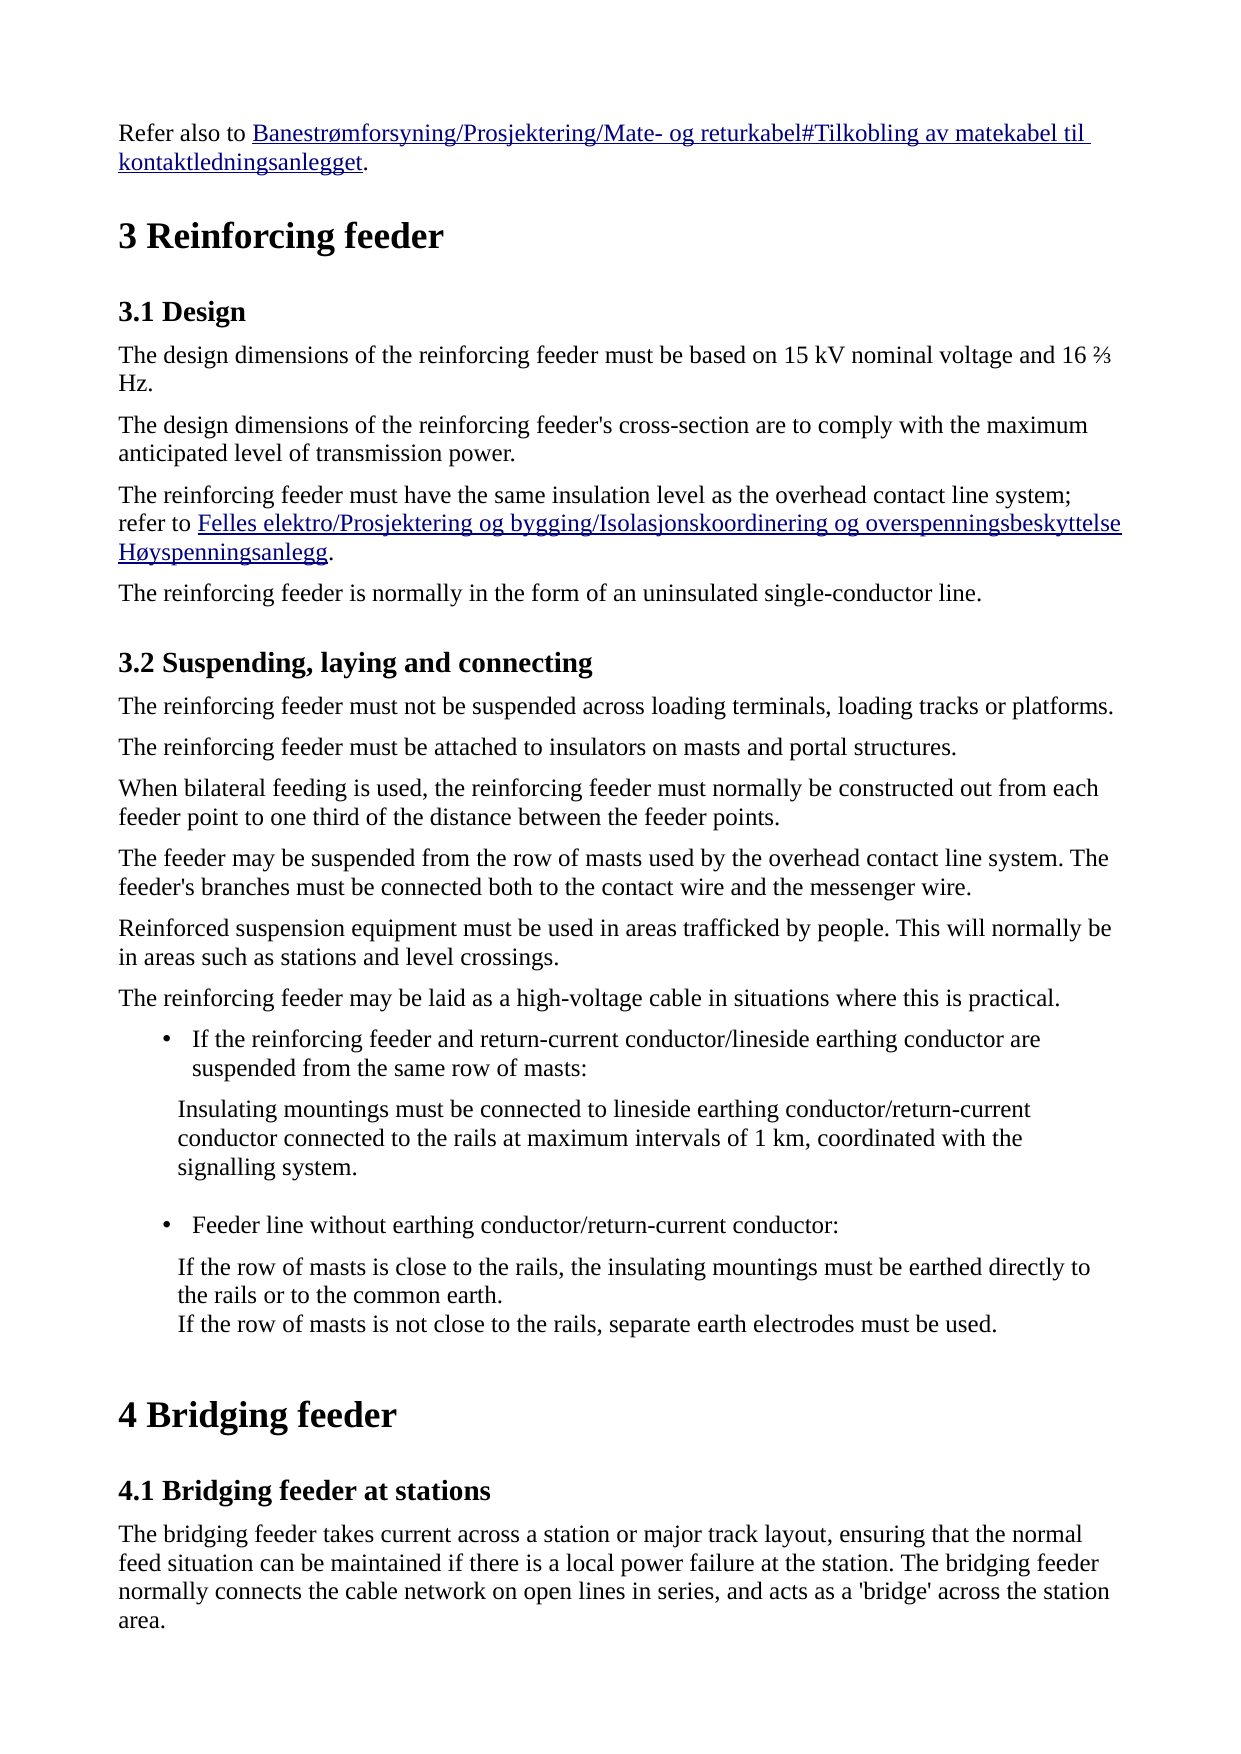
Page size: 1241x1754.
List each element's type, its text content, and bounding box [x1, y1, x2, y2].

text Reinforced suspension equipment must be used in areas trafficked by people. This will normally be in areas such as stations and level crossings. [118, 913, 1122, 971]
list Insulating mountings must be connected to lineside earthing conductor/return-current conductor connected to the rails at maximum intervals of 1 km, coordinated with the signalling system. [177, 1094, 1122, 1181]
text The reinforcing feeder is normally in the form of an uninsulated single-conductor line. [118, 578, 1122, 607]
text The reinforcing feeder must not be suspended across loading terminals, loading tracks or platforms. [118, 691, 1122, 719]
subtitle 4 Bridging feeder [118, 1392, 1122, 1435]
text The reinforcing feeder must be attached to insulators on masts and portal structures. [118, 732, 1122, 761]
list If the reinforcing feeder and return-current conductor/lineside earthing conductor are suspended from the same row of masts: [162, 1024, 1122, 1082]
text When bilateral feeding is used, the reinforcing feeder must normally be constructed out from each feeder point to one third of the distance between the feeder points. [118, 773, 1122, 831]
text Refer also to Banestrømforsyning/Prosjektering/Mate- og returkabel#Tilkobling av matekabel til kontaktledningsanlegget. [118, 118, 1122, 176]
subtitle 3.1 Design [118, 294, 1122, 327]
text The design dimensions of the reinforcing feeder must be based on 15 kV nominal voltage and 16 ⅔ Hz. [118, 340, 1122, 397]
list If the row of masts is not close to the rails, separate earth electrodes must be used. [177, 1309, 1122, 1338]
subtitle 3 Reinforcing feeder [118, 213, 1122, 256]
text The reinforcing feeder may be laid as a high-voltage cable in situations where this is practical. [118, 983, 1122, 1012]
text The feeder may be suspended from the row of masts used by the overhead contact line system. The feeder's branches must be connected both to the contact wire and the messenger wire. [118, 843, 1122, 901]
subtitle 3.2 Suspending, laying and connecting [118, 645, 1122, 678]
text The reinforcing feeder must have the same insulation level as the overhead contact line system; refer to Felles elektro/Prosjektering og bygging/Isolasjonskoordinering og overspenningsbeskyttelse Høyspenningsanlegg. [118, 480, 1122, 566]
text The design dimensions of the reinforcing feeder's cross-section are to comply with the maximum anticipated level of transmission power. [118, 410, 1122, 467]
list Feeder line without earthing conductor/return-current conductor: [162, 1210, 1122, 1239]
subtitle 4.1 Bridging feeder at stations [118, 1473, 1122, 1506]
text The bridging feeder takes current across a station or major track layout, ensuring that the normal feed situation can be maintained if there is a local power failure at the station. The bridging feeder normally connects the cable network on open lines in series, and acts as a 'bridge' across the station area. [118, 1519, 1122, 1634]
list If the row of masts is close to the rails, the insulating mountings must be earthed directly to the rails or to the common earth. [177, 1252, 1122, 1309]
